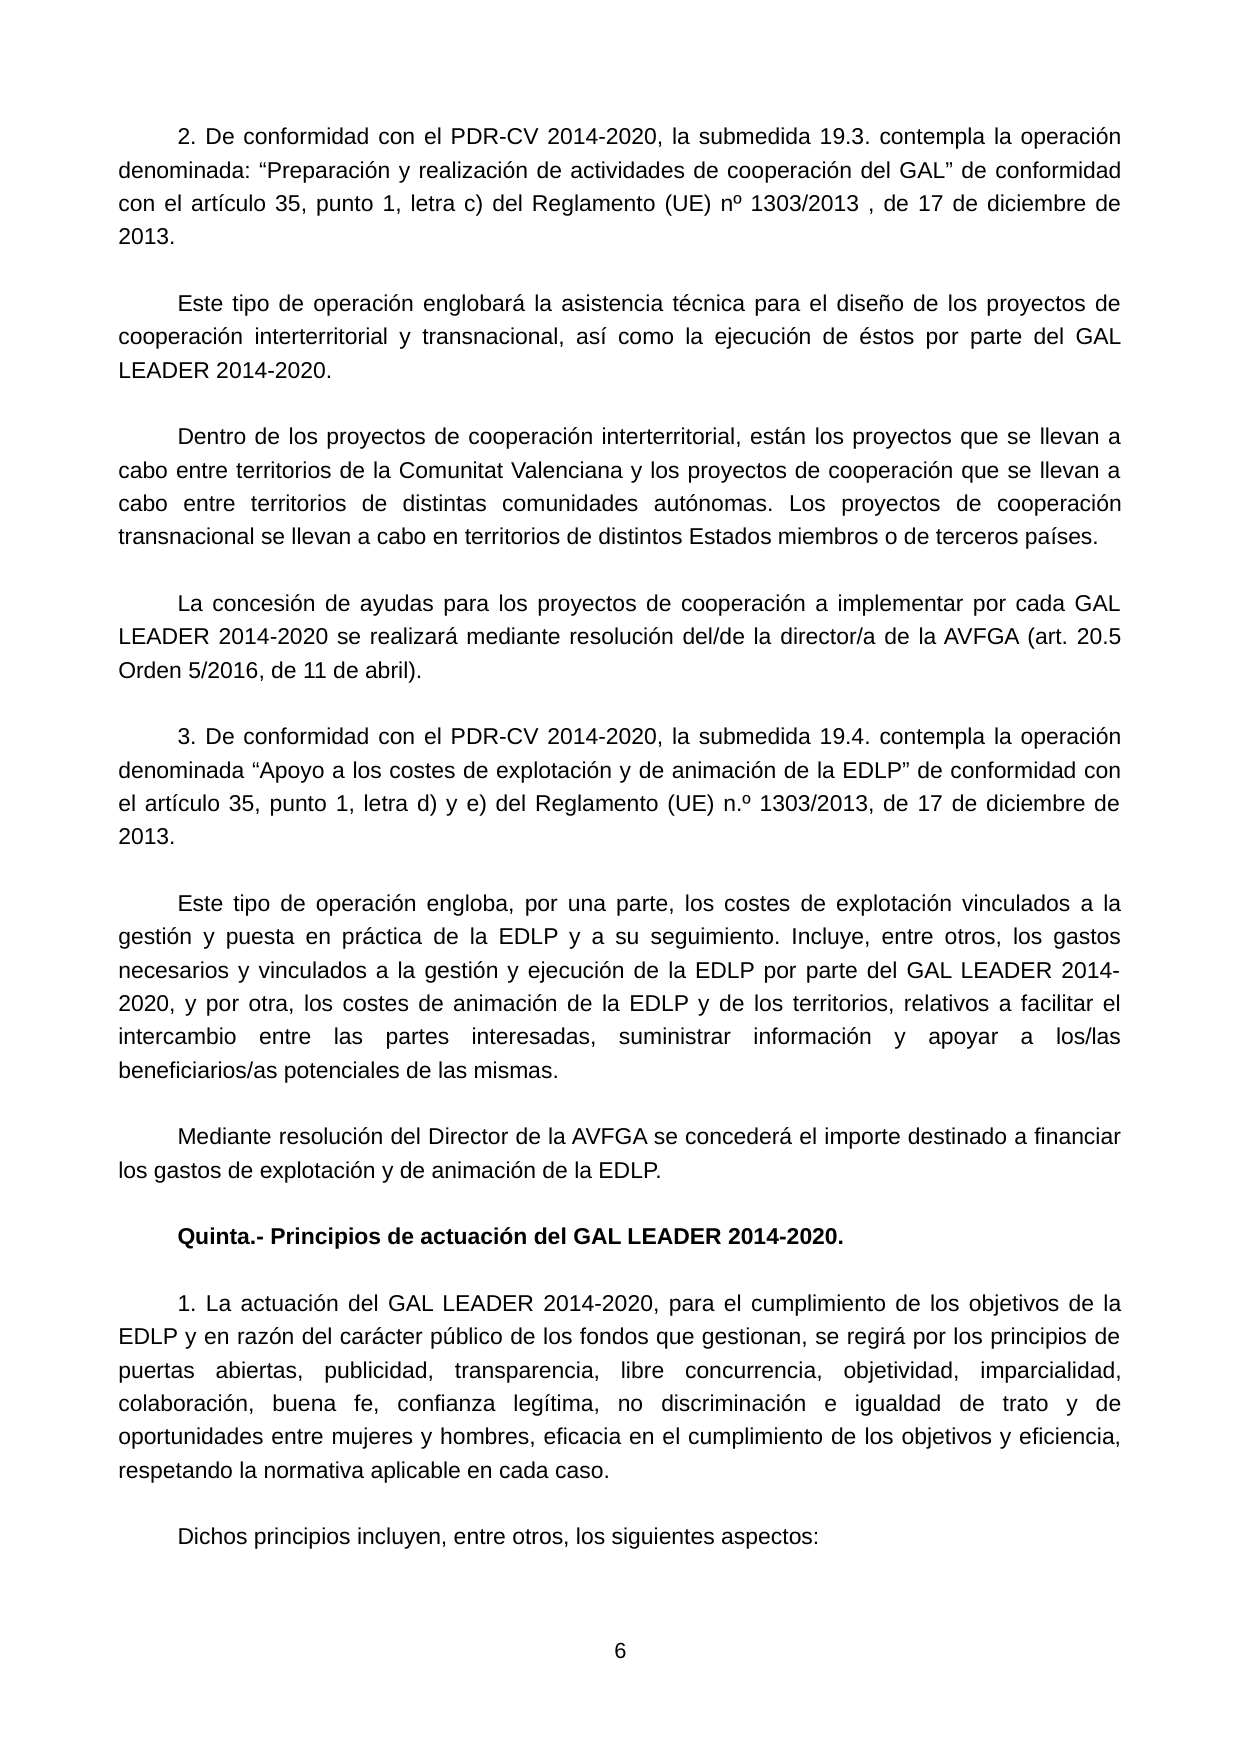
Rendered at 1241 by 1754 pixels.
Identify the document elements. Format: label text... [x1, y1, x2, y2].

text Este tipo de operación englobará la asistencia técnica para el diseño de los proyectos de cooperación interterritorial y transnacional, así como la ejecución de éstos por parte del GAL LEADER 2014-2020. [118, 285, 1122, 385]
text La concesión de ayudas para los proyectos de cooperación a implementar por cada GAL LEADER 2014-2020 se realizará mediante resolución del/de la director/a de la AVFGA (art. 20.5 Orden 5/2016, de 11 de abril). [118, 585, 1122, 685]
text 3. De conformidad con el PDR-CV 2014-2020, la submedida 19.4. contempla la operación denominada “Apoyo a los costes de explotación y de animación de la EDLP” de conformidad con el artículo 35, punto 1, letra d) y e) del Reglamento (UE) n.º 1303/2013, de 17 de diciembre de 2013. [118, 718, 1122, 851]
text 1. La actuación del GAL LEADER 2014-2020, para el cumplimiento de los objetivos de la EDLP y en razón del carácter público de los fondos que gestionan, se regirá por los principios de puertas abiertas, publicidad, transparencia, libre concurrencia, objetividad, imparcialidad, colaboración, buena fe, confianza legítima, no discriminación e igualdad de trato y de oportunidades entre mujeres y hombres, eficacia en el cumplimiento de los objetivos y eficiencia, respetando la normativa aplicable en cada caso. [118, 1285, 1122, 1485]
text Dentro de los proyectos de cooperación interterritorial, están los proyectos que se llevan a cabo entre territorios de la Comunitat Valenciana y los proyectos de cooperación que se llevan a cabo entre territorios de distintas comunidades autónomas. Los proyectos de cooperación transnacional se llevan a cabo en territorios de distintos Estados miembros o de terceros países. [118, 418, 1122, 551]
text Quinta.- Principios de actuación del GAL LEADER 2014-2020. [118, 1218, 1122, 1251]
text Este tipo de operación engloba, por una parte, los costes de explotación vinculados a la gestión y puesta en práctica de la EDLP y a su seguimiento. Incluye, entre otros, los gastos necesarios y vinculados a la gestión y ejecución de la EDLP por parte del GAL LEADER 2014-2020, y por otra, los costes de animación de la EDLP y de los territorios, relativos a facilitar el intercambio entre las partes interesadas, suministrar información y apoyar a los/las beneficiarios/as potenciales de las mismas. [118, 885, 1122, 1085]
text 2. De conformidad con el PDR-CV 2014-2020, la submedida 19.3. contempla la operación denominada: “Preparación y realización de actividades de cooperación del GAL” de conformidad con el artículo 35, punto 1, letra c) del Reglamento (UE) nº 1303/2013 , de 17 de diciembre de 2013. [118, 118, 1122, 251]
text Dichos principios incluyen, entre otros, los siguientes aspectos: [118, 1518, 1122, 1551]
text Mediante resolución del Director de la AVFGA se concederá el importe destinado a financiar los gastos de explotación y de animación de la EDLP. [118, 1118, 1122, 1185]
